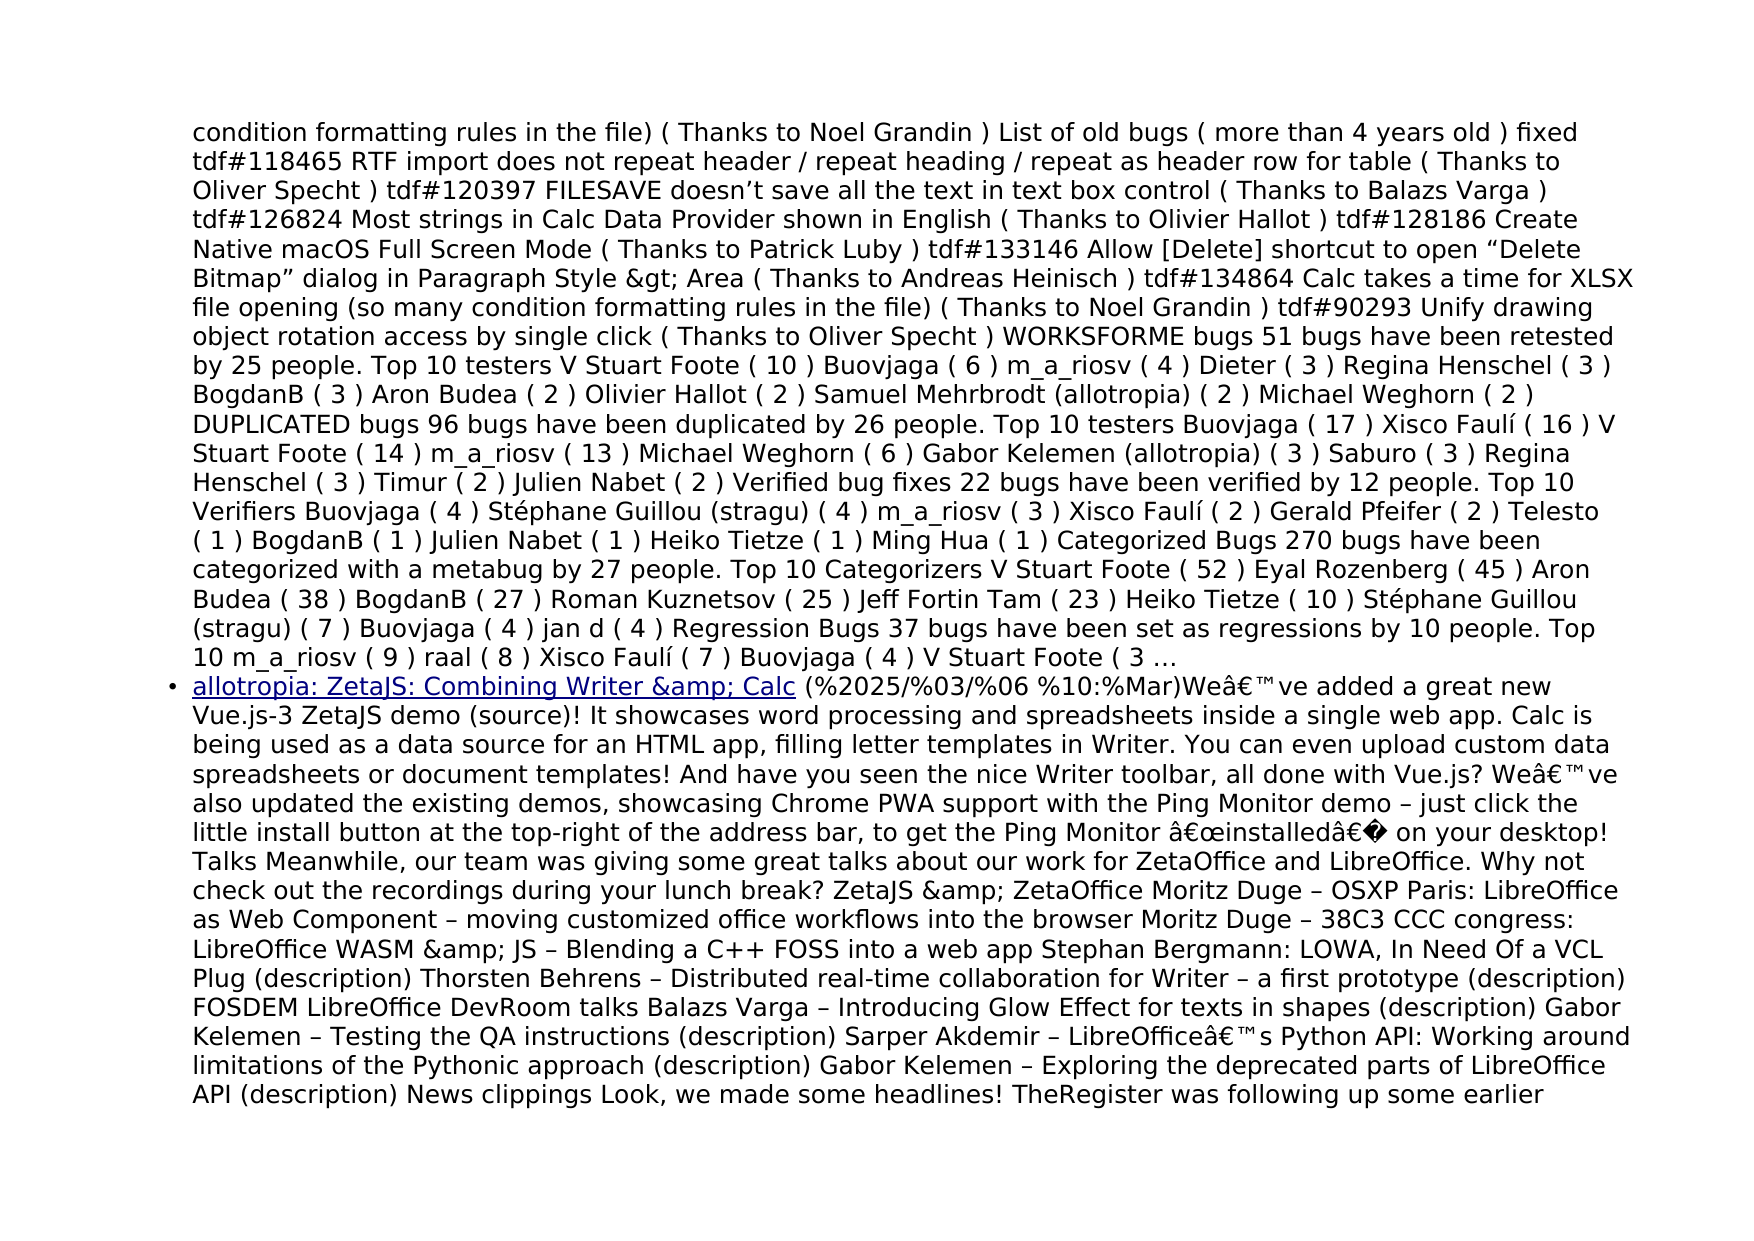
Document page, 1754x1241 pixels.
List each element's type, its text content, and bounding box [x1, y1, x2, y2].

list condition formatting rules in the file) ( Thanks to Noel Grandin ) List of old bugs ( more than 4 years old ) fixed tdf#118465 RTF import does not repeat header / repeat heading / repeat as header row for table ( Thanks to Oliver Specht ) tdf#120397 FILESAVE doesn’t save all the text in text box control ( Thanks to Balazs Varga ) tdf#126824 Most strings in Calc Data Provider shown in English ( Thanks to Olivier Hallot ) tdf#128186 Create Native macOS Full Screen Mode ( Thanks to Patrick Luby ) tdf#133146 Allow [Delete] shortcut to open “Delete Bitmap” dialog in Paragraph Style &gt; Area ( Thanks to Andreas Heinisch ) tdf#134864 Calc takes a time for XLSX file opening (so many condition formatting rules in the file) ( Thanks to Noel Grandin ) tdf#90293 Unify drawing object rotation access by single click ( Thanks to Oliver Specht ) WORKSFORME bugs 51 bugs have been retested by 25 people. Top 10 testers V Stuart Foote ( 10 ) Buovjaga ( 6 ) m_a_riosv ( 4 ) Dieter ( 3 ) Regina Henschel ( 3 ) BogdanB ( 3 ) Aron Budea ( 2 ) Olivier Hallot ( 2 ) Samuel Mehrbrodt (allotropia) ( 2 ) Michael Weghorn ( 2 ) DUPLICATED bugs 96 bugs have been duplicated by 26 people. Top 10 testers Buovjaga ( 17 ) Xisco Faulí ( 16 ) V Stuart Foote ( 14 ) m_a_riosv ( 13 ) Michael Weghorn ( 6 ) Gabor Kelemen (allotropia) ( 3 ) Saburo ( 3 ) Regina Henschel ( 3 ) Timur ( 2 ) Julien Nabet ( 2 ) Verified bug fixes 22 bugs have been verified by 12 people. Top 10 Verifiers Buovjaga ( 4 ) Stéphane Guillou (stragu) ( 4 ) m_a_riosv ( 3 ) Xisco Faulí ( 2 ) Gerald Pfeifer ( 2 ) Telesto ( 1 ) BogdanB ( 1 ) Julien Nabet ( 1 ) Heiko Tietze ( 1 ) Ming Hua ( 1 ) Categorized Bugs 270 bugs have been categorized with a metabug by 27 people. Top 10 Categorizers V Stuart Foote ( 52 ) Eyal Rozenberg ( 45 ) Aron Budea ( 38 ) BogdanB ( 27 ) Roman Kuznetsov ( 25 ) Jeff Fortin Tam ( 23 ) Heiko Tietze ( 10 ) Stéphane Guillou (stragu) ( 7 ) Buovjaga ( 4 ) jan d ( 4 ) Regression Bugs 37 bugs have been set as regressions by 10 people. Top 10 m_a_riosv ( 9 ) raal ( 8 ) Xisco Faulí ( 7 ) Buovjaga ( 4 ) V Stuart Foote ( 3 … [177, 118, 1636, 672]
list allotropia: ZetaJS: Combining Writer &amp; Calc (%2025/%03/%06 %10:%Mar)Weâ€™ve added a great new Vue.js-3 ZetaJS demo (source)! It showcases word processing and spreadsheets inside a single web app. Calc is being used as a data source for an HTML app, filling letter templates in Writer. You can even upload custom data spreadsheets or document templates! And have you seen the nice Writer toolbar, all done with Vue.js? Weâ€™ve also updated the existing demos, showcasing Chrome PWA support with the Ping Monitor demo – just click the little install button at the top-right of the address bar, to get the Ping Monitor â€œinstalledâ€� on your desktop! Talks Meanwhile, our team was giving some great talks about our work for ZetaOffice and LibreOffice. Why not check out the recordings during your lunch break? ZetaJS &amp; ZetaOffice Moritz Duge – OSXP Paris: LibreOffice as Web Component – moving customized office workflows into the browser Moritz Duge – 38C3 CCC congress: LibreOffice WASM &amp; JS – Blending a C++ FOSS into a web app Stephan Bergmann: LOWA, In Need Of a VCL Plug (description) Thorsten Behrens – Distributed real-time collaboration for Writer – a first prototype (description) FOSDEM LibreOffice DevRoom talks Balazs Varga – Introducing Glow Effect for texts in shapes (description) Gabor Kelemen – Testing the QA instructions (description) Sarper Akdemir – LibreOfficeâ€™s Python API: Working around limitations of the Pythonic approach (description) Gabor Kelemen – Exploring the deprecated parts of LibreOffice API (description) News clippings Look, we made some headlines! TheRegister was following up some earlier [177, 672, 1636, 1110]
